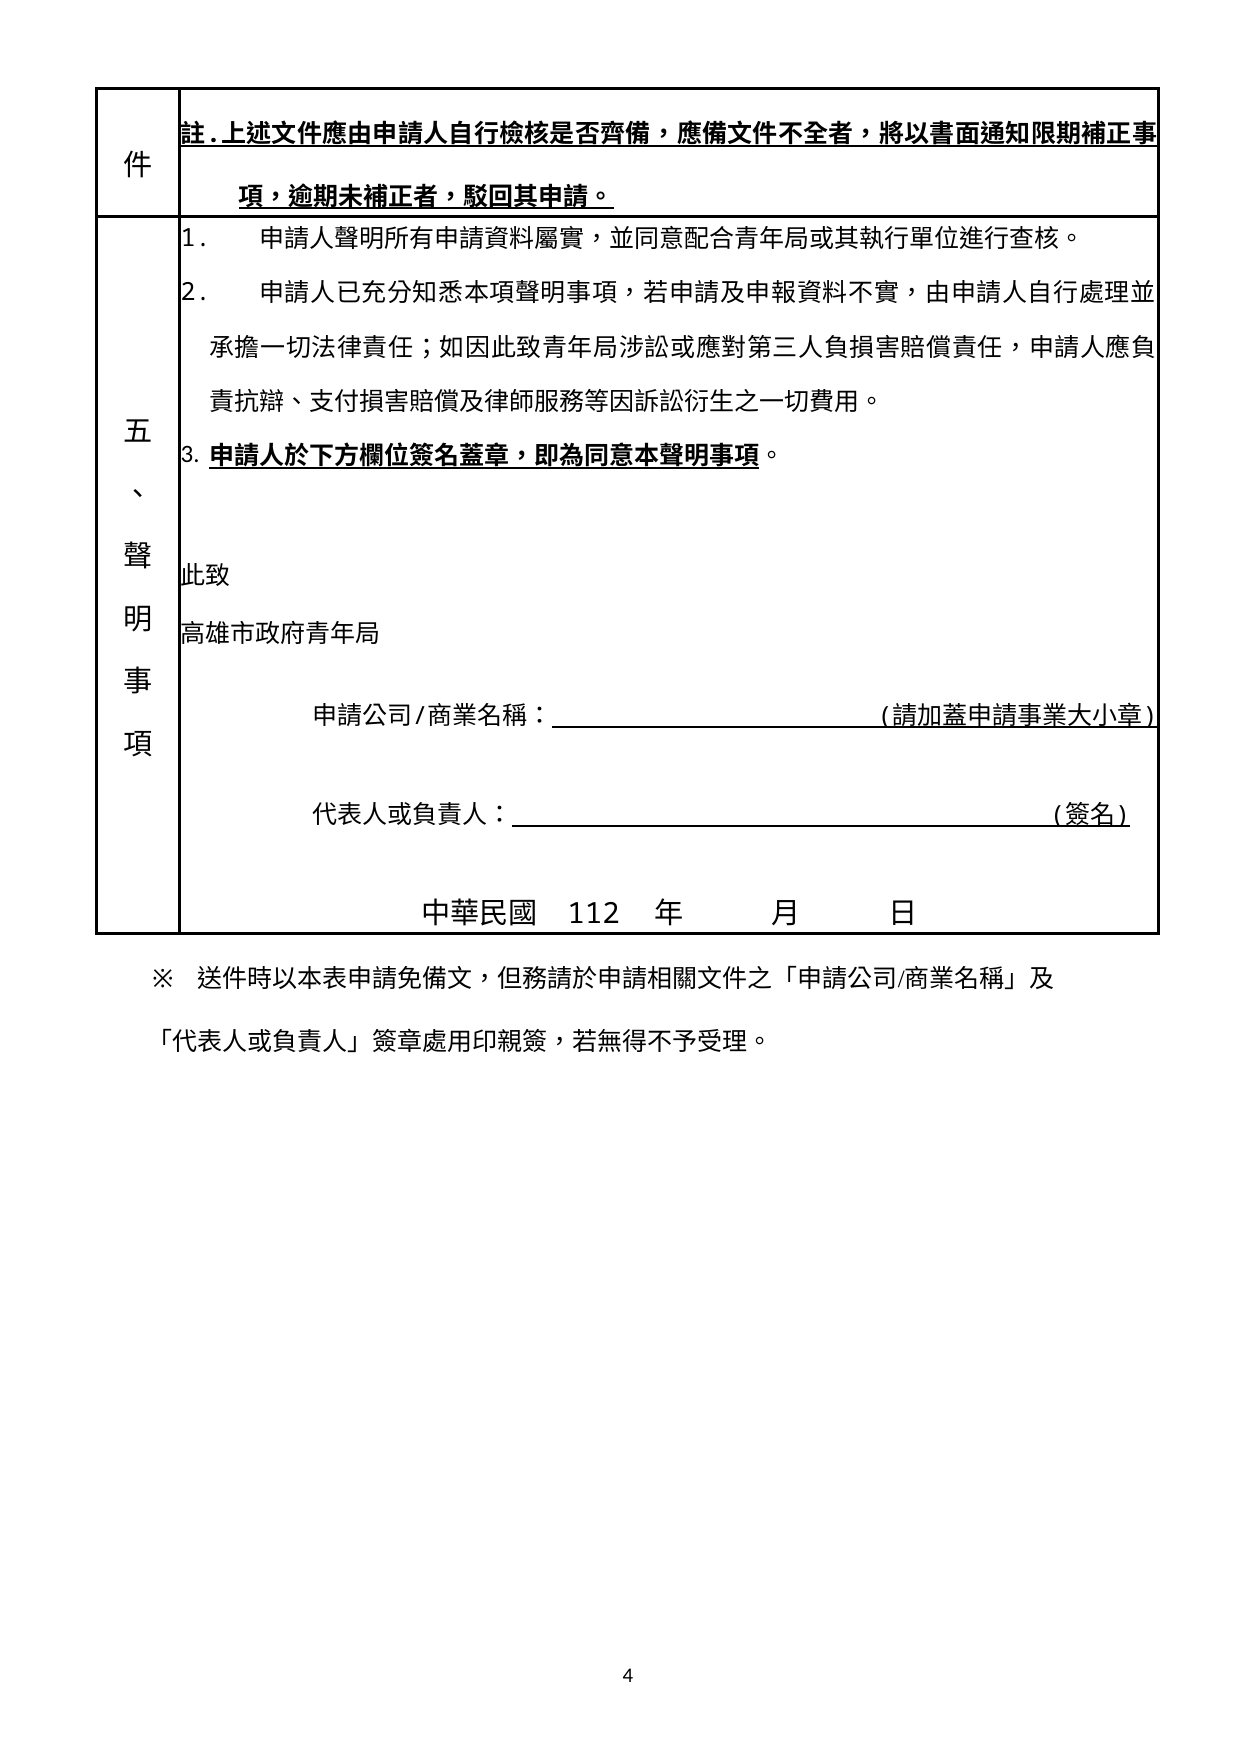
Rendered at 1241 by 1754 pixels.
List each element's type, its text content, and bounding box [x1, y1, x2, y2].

table_cell 註.上述文件應由申請人自行檢核是否齊備，應備文件不全者，將以書面通知限期補正事 [181, 90, 1157, 145]
list 送件時以本表申請免備文，但務請於申請相關文件之「申請公司/商業名稱」及 [148, 935, 1167, 997]
table_cell 五 、 聲 明 事 項 [98, 218, 178, 932]
table_cell 項，逾期未補正者，駁回其申請。 [181, 147, 1157, 215]
table_cell 申請人聲明所有申請資料屬實，並同意配合青年局或其執行單位進行查核。 申請人已充分知悉本項聲明事項，若申請及申報資料不實，由申請人自行處理並承擔一切法律責任；如因此致青年局涉訟或應對第三人負損害賠償責任，申請人應負責抗辯、支付損害賠償及律師服務等因訴訟衍生之一切費用。 申請人於下方欄位簽名蓋章，即為同意本聲明事項。 此致 高雄市政府青年局 申請公司/商業名稱： (請加蓋申請事業大小章) 代表人或負責人： (簽名) 中華民國 112 年 月 日 [181, 218, 1157, 932]
text 「代表人或負責人」簽章處用印親簽，若無得不予受理。 [148, 997, 1167, 1060]
table_cell 件 [98, 90, 178, 215]
